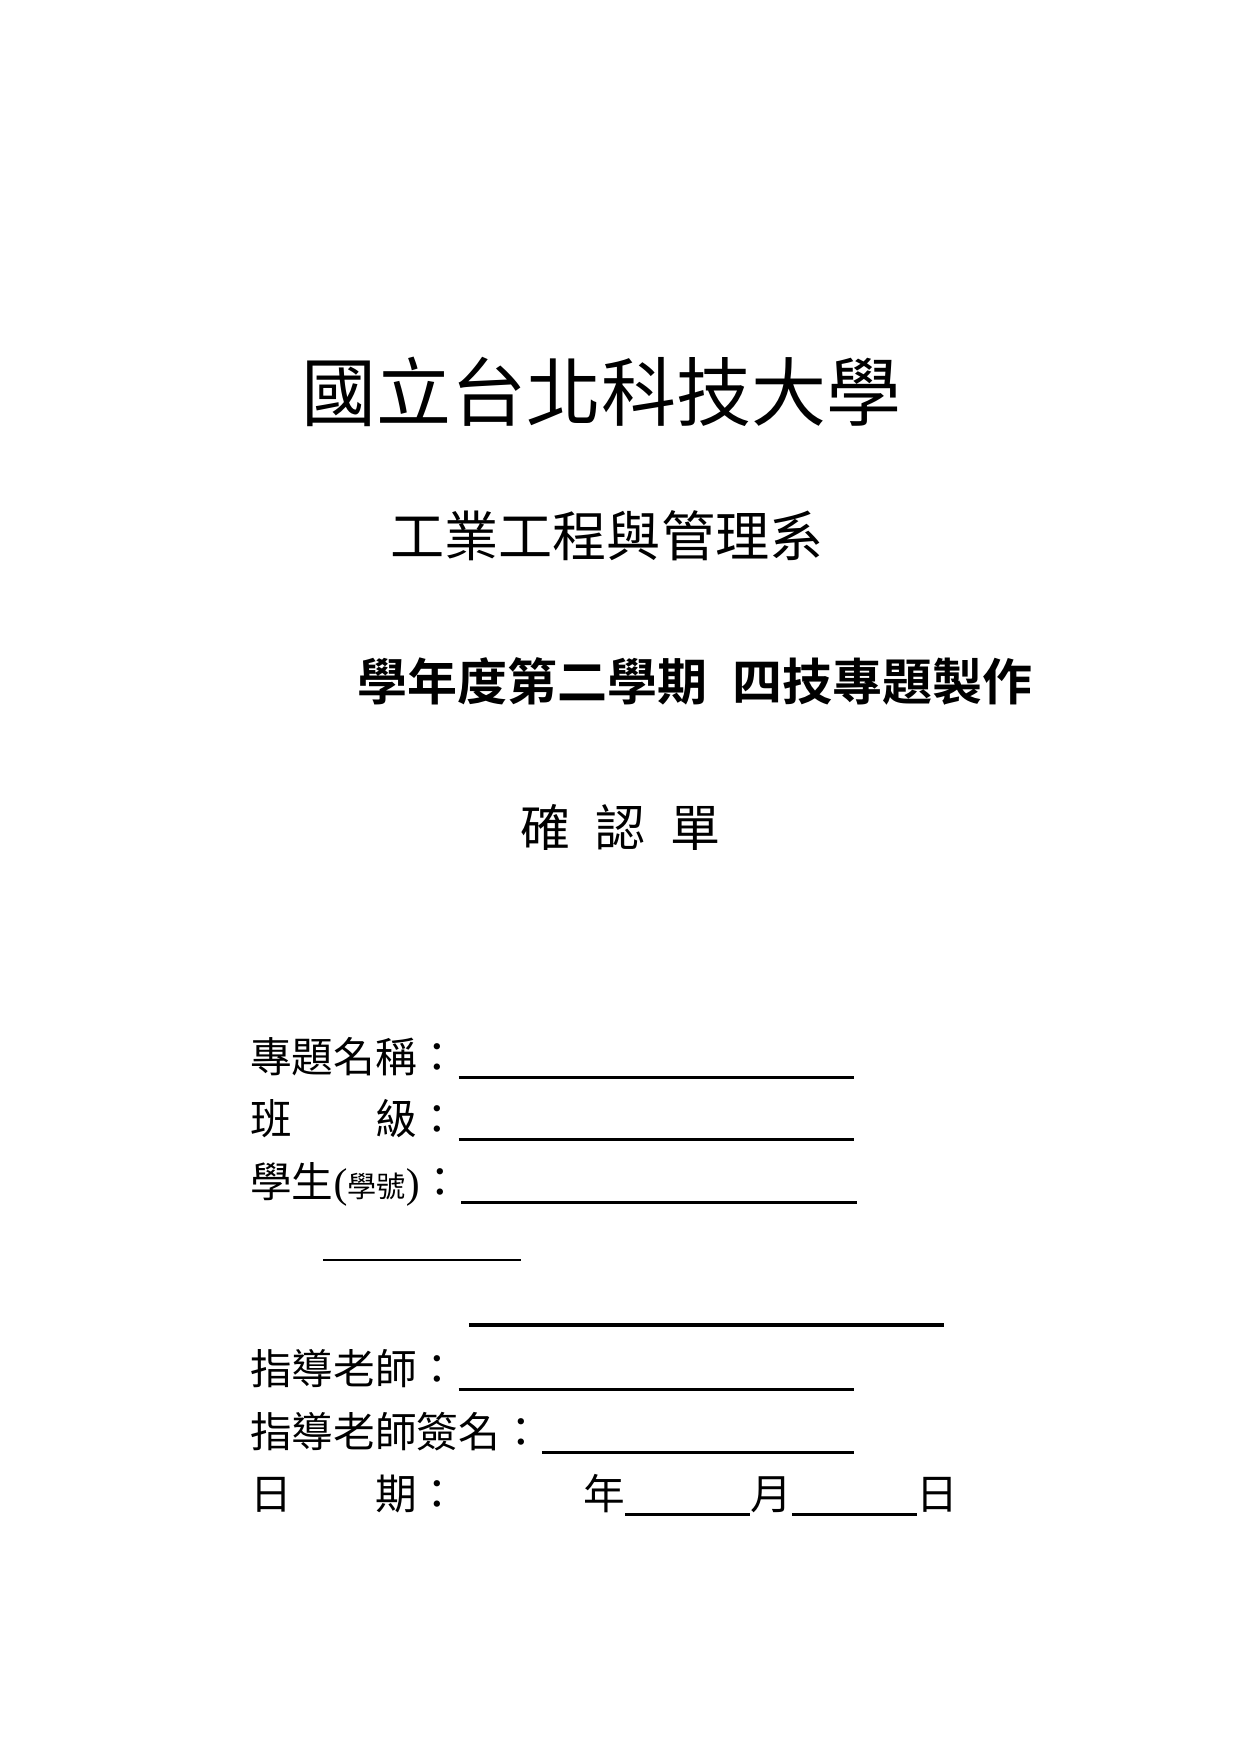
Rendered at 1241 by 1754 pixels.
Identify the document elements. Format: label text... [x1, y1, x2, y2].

text 指導老師簽名： [187, 1387, 1053, 1450]
text 學生(學號)： [187, 1137, 1053, 1200]
text 學年度第二學期 四技專題製作 [187, 606, 1053, 731]
text 指導老師： [187, 1325, 1053, 1387]
text 日 期： 年 月 日 [187, 1450, 1053, 1512]
text 確 認 單 [187, 752, 1053, 877]
text 國立台北科技大學 [187, 314, 1053, 439]
text 班 級： [187, 1075, 1053, 1137]
text 專題名稱： [187, 1012, 1053, 1075]
text 工業工程與管理系 [187, 460, 1053, 585]
